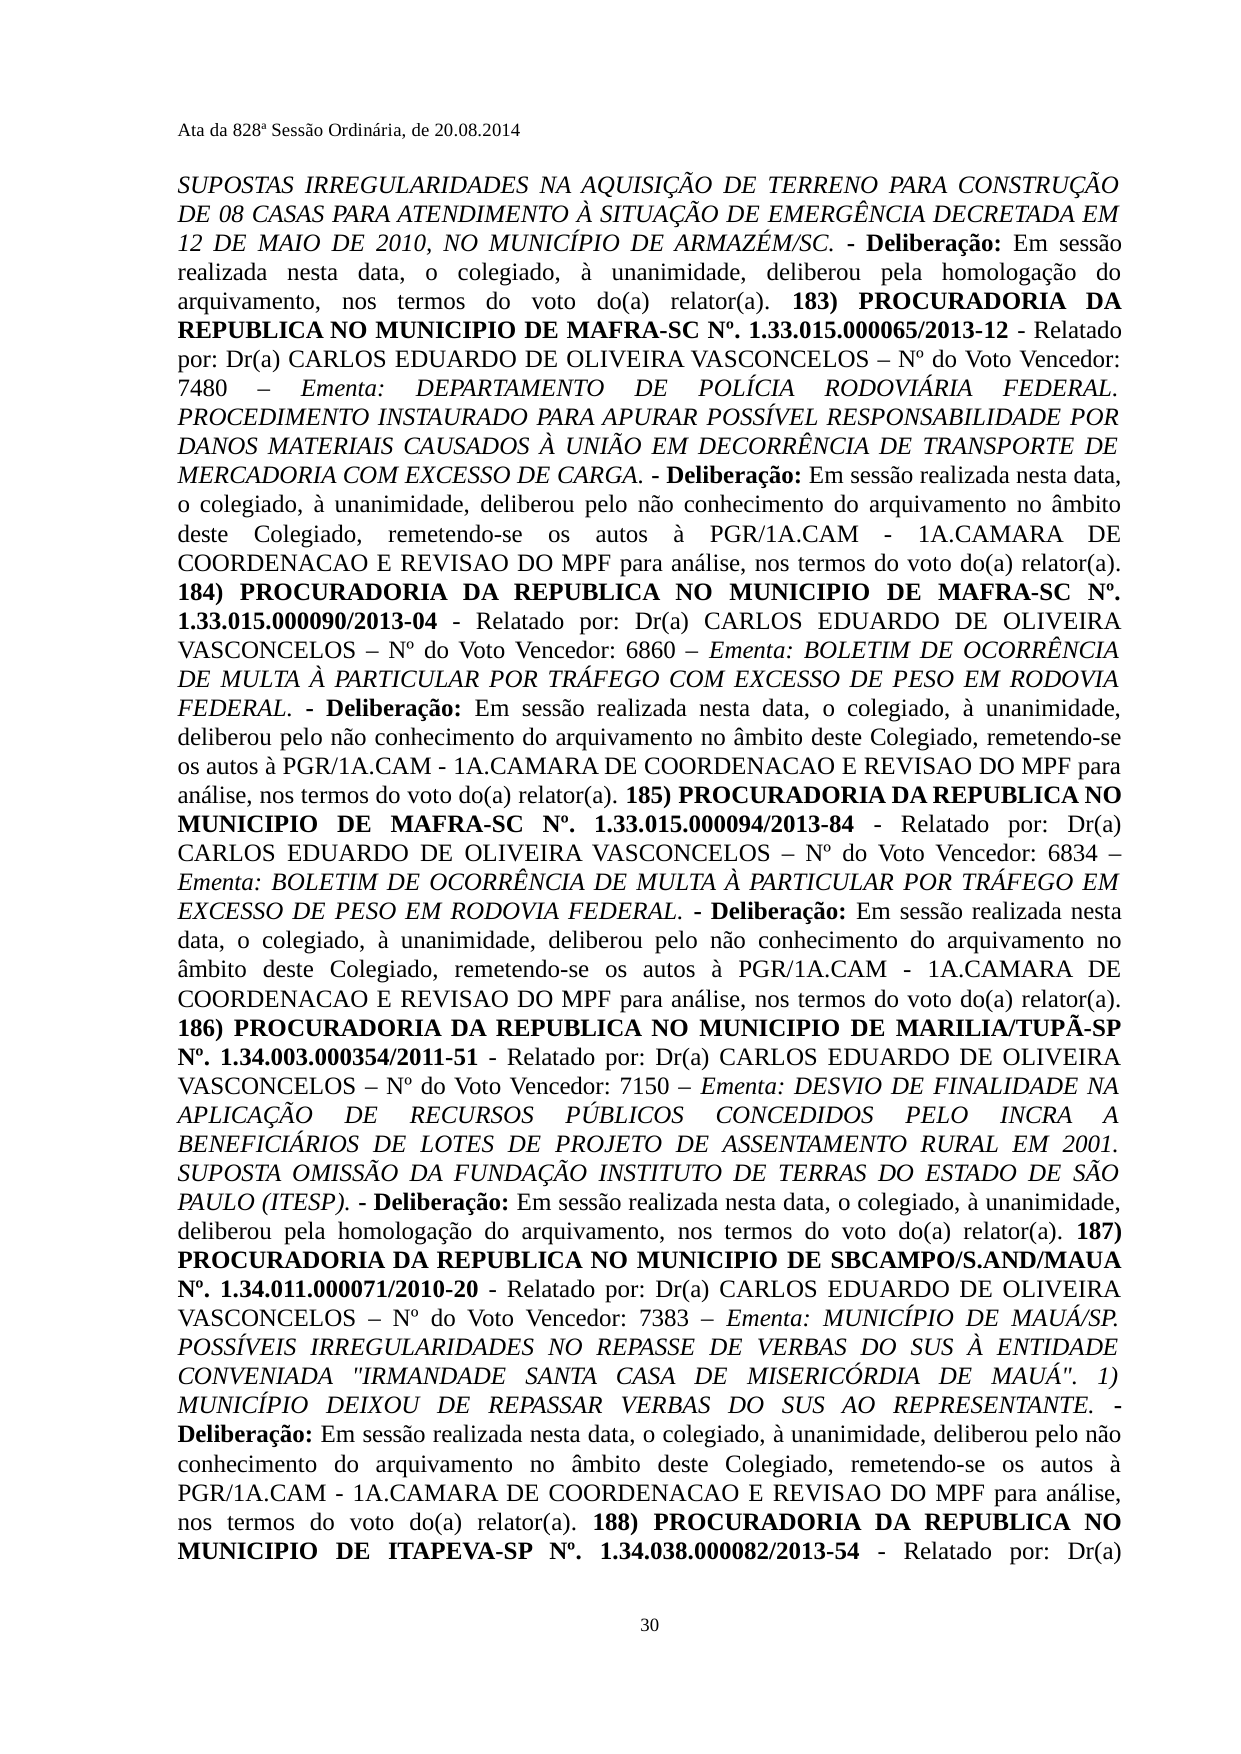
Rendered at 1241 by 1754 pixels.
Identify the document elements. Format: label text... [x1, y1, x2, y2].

text SUPOSTAS IRREGULARIDADES NA AQUISIÇÃO DE TERRENO PARA CONSTRUÇÃO DE 08 CASAS PARA ATENDIMENTO À SITUAÇÃO DE EMERGÊNCIA DECRETADA EM 12 DE MAIO DE 2010, NO MUNICÍPIO DE ARMAZÉM/SC. - Deliberação: Em sessão realizada nesta data, o colegiado, à unanimidade, deliberou pela homologação do arquivamento, nos termos do voto do(a) relator(a). 183) PROCURADORIA DA REPUBLICA NO MUNICIPIO DE MAFRA-SC Nº. 1.33.015.000065/2013-12 - Relatado por: Dr(a) CARLOS EDUARDO DE OLIVEIRA VASCONCELOS – Nº do Voto Vencedor: 7480 – Ementa: DEPARTAMENTO DE POLÍCIA RODOVIÁRIA FEDERAL. PROCEDIMENTO INSTAURADO PARA APURAR POSSÍVEL RESPONSABILIDADE POR DANOS MATERIAIS CAUSADOS À UNIÃO EM DECORRÊNCIA DE TRANSPORTE DE MERCADORIA COM EXCESSO DE CARGA. - Deliberação: Em sessão realizada nesta data, o colegiado, à unanimidade, deliberou pelo não conhecimento do arquivamento no âmbito deste Colegiado, remetendo-se os autos à PGR/1A.CAM - 1A.CAMARA DE COORDENACAO E REVISAO DO MPF para análise, nos termos do voto do(a) relator(a). 184) PROCURADORIA DA REPUBLICA NO MUNICIPIO DE MAFRA-SC Nº. 1.33.015.000090/2013-04 - Relatado por: Dr(a) CARLOS EDUARDO DE OLIVEIRA VASCONCELOS – Nº do Voto Vencedor: 6860 – Ementa: BOLETIM DE OCORRÊNCIA DE MULTA À PARTICULAR POR TRÁFEGO COM EXCESSO DE PESO EM RODOVIA FEDERAL. - Deliberação: Em sessão realizada nesta data, o colegiado, à unanimidade, deliberou pelo não conhecimento do arquivamento no âmbito deste Colegiado, remetendo-se os autos à PGR/1A.CAM - 1A.CAMARA DE COORDENACAO E REVISAO DO MPF para análise, nos termos do voto do(a) relator(a). 185) PROCURADORIA DA REPUBLICA NO MUNICIPIO DE MAFRA-SC Nº. 1.33.015.000094/2013-84 - Relatado por: Dr(a) CARLOS EDUARDO DE OLIVEIRA VASCONCELOS – Nº do Voto Vencedor: 6834 – Ementa: BOLETIM DE OCORRÊNCIA DE MULTA À PARTICULAR POR TRÁFEGO EM EXCESSO DE PESO EM RODOVIA FEDERAL. - Deliberação: Em sessão realizada nesta data, o colegiado, à unanimidade, deliberou pelo não conhecimento do arquivamento no âmbito deste Colegiado, remetendo-se os autos à PGR/1A.CAM - 1A.CAMARA DE COORDENACAO E REVISAO DO MPF para análise, nos termos do voto do(a) relator(a). 186) PROCURADORIA DA REPUBLICA NO MUNICIPIO DE MARILIA/TUPÃ-SP Nº. 1.34.003.000354/2011-51 - Relatado por: Dr(a) CARLOS EDUARDO DE OLIVEIRA VASCONCELOS – Nº do Voto Vencedor: 7150 – Ementa: DESVIO DE FINALIDADE NA APLICAÇÃO DE RECURSOS PÚBLICOS CONCEDIDOS PELO INCRA A BENEFICIÁRIOS DE LOTES DE PROJETO DE ASSENTAMENTO RURAL EM 2001. SUPOSTA OMISSÃO DA FUNDAÇÃO INSTITUTO DE TERRAS DO ESTADO DE SÃO PAULO (ITESP). - Deliberação: Em sessão realizada nesta data, o colegiado, à unanimidade, deliberou pela homologação do arquivamento, nos termos do voto do(a) relator(a). 187) PROCURADORIA DA REPUBLICA NO MUNICIPIO DE SBCAMPO/S.AND/MAUA Nº. 1.34.011.000071/2010-20 - Relatado por: Dr(a) CARLOS EDUARDO DE OLIVEIRA VASCONCELOS – Nº do Voto Vencedor: 7383 – Ementa: MUNICÍPIO DE MAUÁ/SP. POSSÍVEIS IRREGULARIDADES NO REPASSE DE VERBAS DO SUS À ENTIDADE CONVENIADA "IRMANDADE SANTA CASA DE MISERICÓRDIA DE MAUÁ". 1) MUNICÍPIO DEIXOU DE REPASSAR VERBAS DO SUS AO REPRESENTANTE. - Deliberação: Em sessão realizada nesta data, o colegiado, à unanimidade, deliberou pelo não conhecimento do arquivamento no âmbito deste Colegiado, remetendo-se os autos à PGR/1A.CAM - 1A.CAMARA DE COORDENACAO E REVISAO DO MPF para análise, nos termos do voto do(a) relator(a). 188) PROCURADORIA DA REPUBLICA NO MUNICIPIO DE ITAPEVA-SP Nº. 1.34.038.000082/2013-54 - Relatado por: Dr(a) [177, 170, 1122, 1565]
